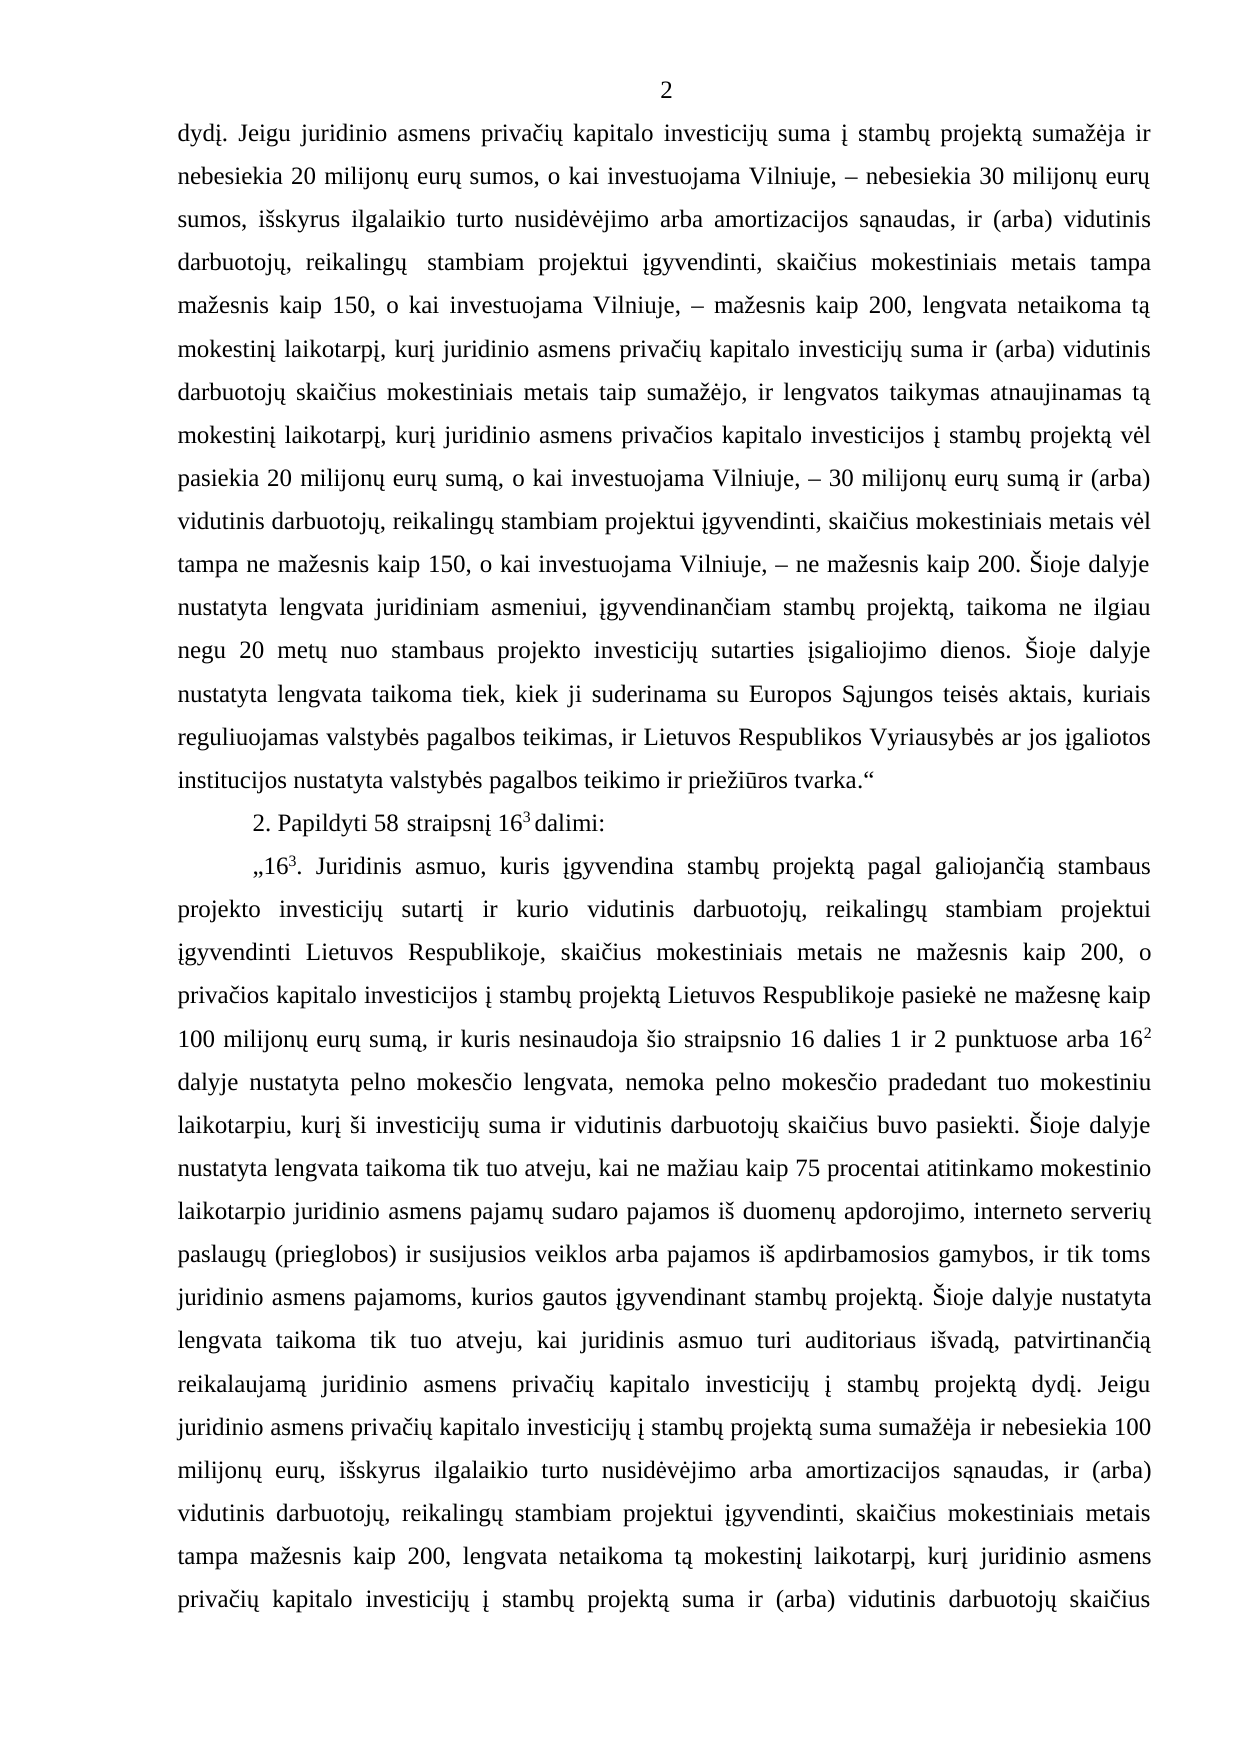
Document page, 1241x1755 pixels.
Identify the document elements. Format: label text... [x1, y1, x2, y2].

text 2. Papildyti 58 straipsnį 163 dalimi: [177, 808, 1152, 837]
text „163. Juridinis asmuo, kuris įgyvendina stambų projektą pagal galiojančią stambaus projekto investicijų sutartį ir kurio vidutinis darbuotojų, reikalingų stambiam projektui įgyvendinti Lietuvos Respublikoje, skaičius mokestiniais metais ne mažesnis kaip 200, o privačios kapitalo investicijos į stambų projektą Lietuvos Respublikoje pasiekė ne mažesnę kaip 100 milijonų eurų sumą, ir kuris nesinaudoja šio straipsnio 16 dalies 1 ir 2 punktuose arba 162 dalyje nustatyta pelno mokesčio lengvata, nemoka pelno mokesčio pradedant tuo mokestiniu laikotarpiu, kurį ši investicijų suma ir vidutinis darbuotojų skaičius buvo pasiekti. Šioje dalyje nustatyta lengvata taikoma tik tuo atveju, kai ne mažiau kaip 75 procentai atitinkamo mokestinio laikotarpio juridinio asmens pajamų sudaro pajamos iš duomenų apdorojimo, interneto serverių paslaugų (prieglobos) ir susijusios veiklos arba pajamos iš apdirbamosios gamybos, ir tik toms juridinio asmens pajamoms, kurios gautos įgyvendinant stambų projektą. Šioje dalyje nustatyta lengvata taikoma tik tuo atveju, kai juridinis asmuo turi auditoriaus išvadą, patvirtinančią reikalaujamą juridinio asmens privačių kapitalo investicijų į stambų projektą dydį. Jeigu juridinio asmens privačių kapitalo investicijų į stambų projektą suma sumažėja ir nebesiekia 100 milijonų eurų, išskyrus ilgalaikio turto nusidėvėjimo arba amortizacijos sąnaudas, ir (arba) vidutinis darbuotojų, reikalingų stambiam projektui įgyvendinti, skaičius mokestiniais metais tampa mažesnis kaip 200, lengvata netaikoma tą mokestinį laikotarpį, kurį juridinio asmens privačių kapitalo investicijų į stambų projektą suma ir (arba) vidutinis darbuotojų skaičius [177, 851, 1152, 1613]
text dydį. Jeigu juridinio asmens privačių kapitalo investicijų suma į stambų projektą sumažėja ir nebesiekia 20 milijonų eurų sumos, o kai investuojama Vilniuje, – nebesiekia 30 milijonų eurų sumos, išskyrus ilgalaikio turto nusidėvėjimo arba amortizacijos sąnaudas, ir (arba) vidutinis darbuotojų, reikalingų stambiam projektui įgyvendinti, skaičius mokestiniais metais tampa mažesnis kaip 150, o kai investuojama Vilniuje, – mažesnis kaip 200, lengvata netaikoma tą mokestinį laikotarpį, kurį juridinio asmens privačių kapitalo investicijų suma ir (arba) vidutinis darbuotojų skaičius mokestiniais metais taip sumažėjo, ir lengvatos taikymas atnaujinamas tą mokestinį laikotarpį, kurį juridinio asmens privačios kapitalo investicijos į stambų projektą vėl pasiekia 20 milijonų eurų sumą, o kai investuojama Vilniuje, – 30 milijonų eurų sumą ir (arba) vidutinis darbuotojų, reikalingų stambiam projektui įgyvendinti, skaičius mokestiniais metais vėl tampa ne mažesnis kaip 150, o kai investuojama Vilniuje, – ne mažesnis kaip 200. Šioje dalyje nustatyta lengvata juridiniam asmeniui, įgyvendinančiam stambų projektą, taikoma ne ilgiau negu 20 metų nuo stambaus projekto investicijų sutarties įsigaliojimo dienos. Šioje dalyje nustatyta lengvata taikoma tiek, kiek ji suderinama su Europos Sąjungos teisės aktais, kuriais reguliuojamas valstybės pagalbos teikimas, ir Lietuvos Respublikos Vyriausybės ar jos įgaliotos institucijos nustatyta valstybės pagalbos teikimo ir priežiūros tvarka.“ [177, 118, 1152, 794]
